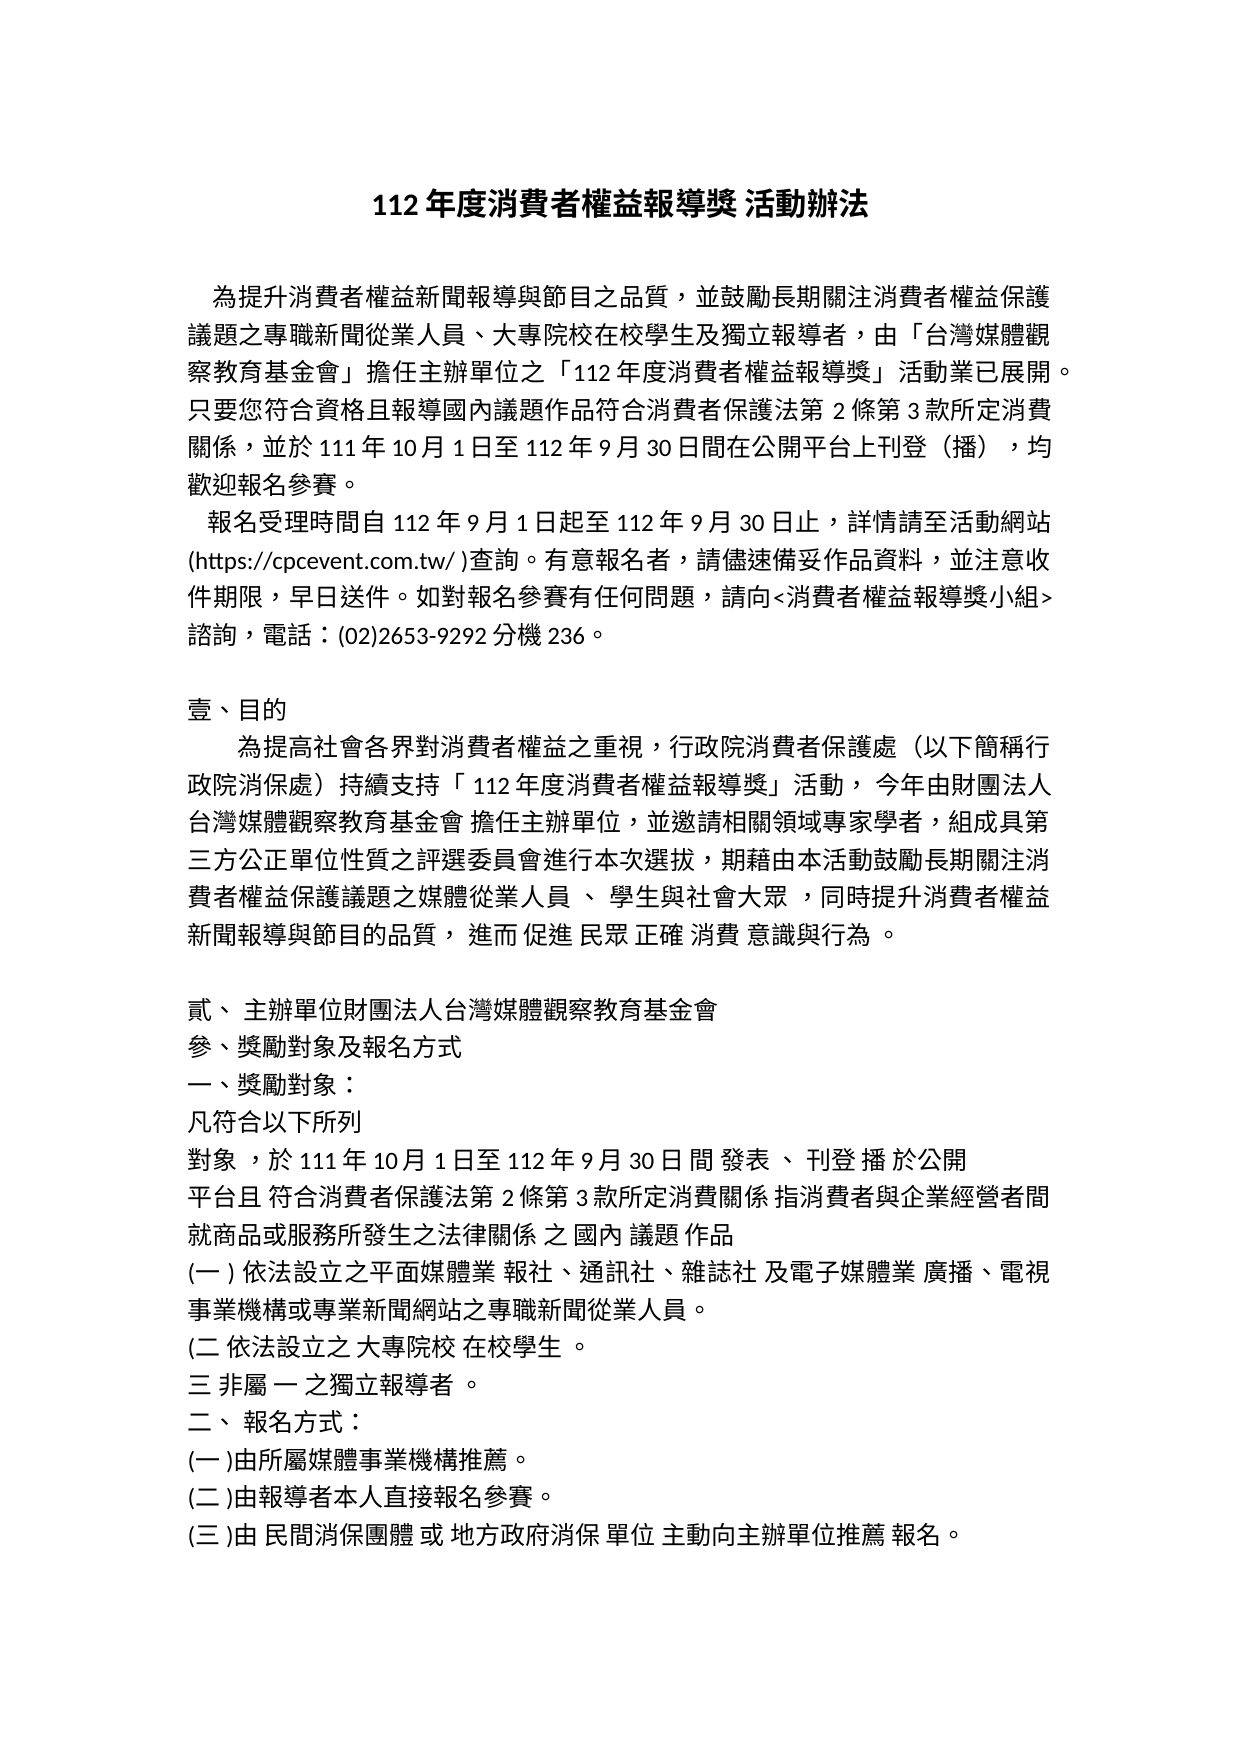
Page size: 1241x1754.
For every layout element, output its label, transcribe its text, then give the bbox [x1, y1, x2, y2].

text 二、 報名方式： [187, 1402, 1053, 1439]
text (二 依法設立之 大專院校 在校學生 。 [187, 1327, 1053, 1364]
text 對象 ，於 111年 10月 1日至 112年 9月 30日 間 發表 、 刊登 播 於公開 [187, 1139, 1053, 1177]
text 貳、 主辦單位財團法人台灣媒體觀察教育基金會 [187, 989, 1053, 1027]
text 壹、目的 [187, 689, 1053, 727]
text 平台且 符合消費者保護法第 2條第 3款所定消費關係 指消費者與企業經營者間就商品或服務所發生之法律關係 之 國內 議題 作品 [187, 1177, 1053, 1252]
text (三 )由 民間消保團體 或 地方政府消保 單位 主動向主辦單位推薦 報名。 [187, 1514, 1053, 1552]
text 為提高社會各界對消費者權益之重視，行政院消費者保護處（以下簡稱行政院消保處）持續支持「 112年度消費者權益報導獎」活動， 今年由財團法人 台灣媒體觀察教育基金會 擔任主辦單位，並邀請相關領域專家學者，組成具第三方公正單位性質之評選委員會進行本次選拔，期藉由本活動鼓勵長期關注消費者權益保護議題之媒體從業人員 、 學生與社會大眾 ，同時提升消費者權益新聞報導與節目的品質， 進而 促進 民眾 正確 消費 意識與行為 。 [187, 727, 1053, 952]
text (二 )由報導者本人直接報名參賽。 [187, 1477, 1053, 1514]
text 參、獎勵對象及報名方式 [187, 1027, 1053, 1064]
text 報名受理時間自112年9月1日起至112年9月30日止，詳情請至活動網站(https://cpcevent.com.tw/ )查詢。有意報名者，請儘速備妥作品資料，並注意收件期限，早日送件。如對報名參賽有任何問題，請向<消費者權益報導獎小組>諮詢，電話：(02)2653-9292分機236。 [187, 502, 1053, 652]
text 三 非屬 一 之獨立報導者 。 [187, 1364, 1053, 1402]
text (一 )由所屬媒體事業機構推薦。 [187, 1439, 1053, 1477]
text 凡符合以下所列 [187, 1102, 1053, 1139]
text 112年度消費者權益報導獎 活動辦法 [187, 164, 1053, 239]
text 為提升消費者權益新聞報導與節目之品質，並鼓勵長期關注消費者權益保護議題之專職新聞從業人員、大專院校在校學生及獨立報導者，由「台灣媒體觀察教育基金會」擔任主辦單位之「112年度消費者權益報導獎」活動業已展開。只要您符合資格且報導國內議題作品符合消費者保護法第2條第3款所定消費關係，並於111年10月1日至112年9月30日間在公開平台上刊登（播），均歡迎報名參賽。 [187, 277, 1053, 502]
text 一、獎勵對象： [187, 1064, 1053, 1102]
text (一 ) 依法設立之平面媒體業 報社、通訊社、雜誌社 及電子媒體業 廣播、電視事業機構或專業新聞網站之專職新聞從業人員。 [187, 1252, 1053, 1327]
